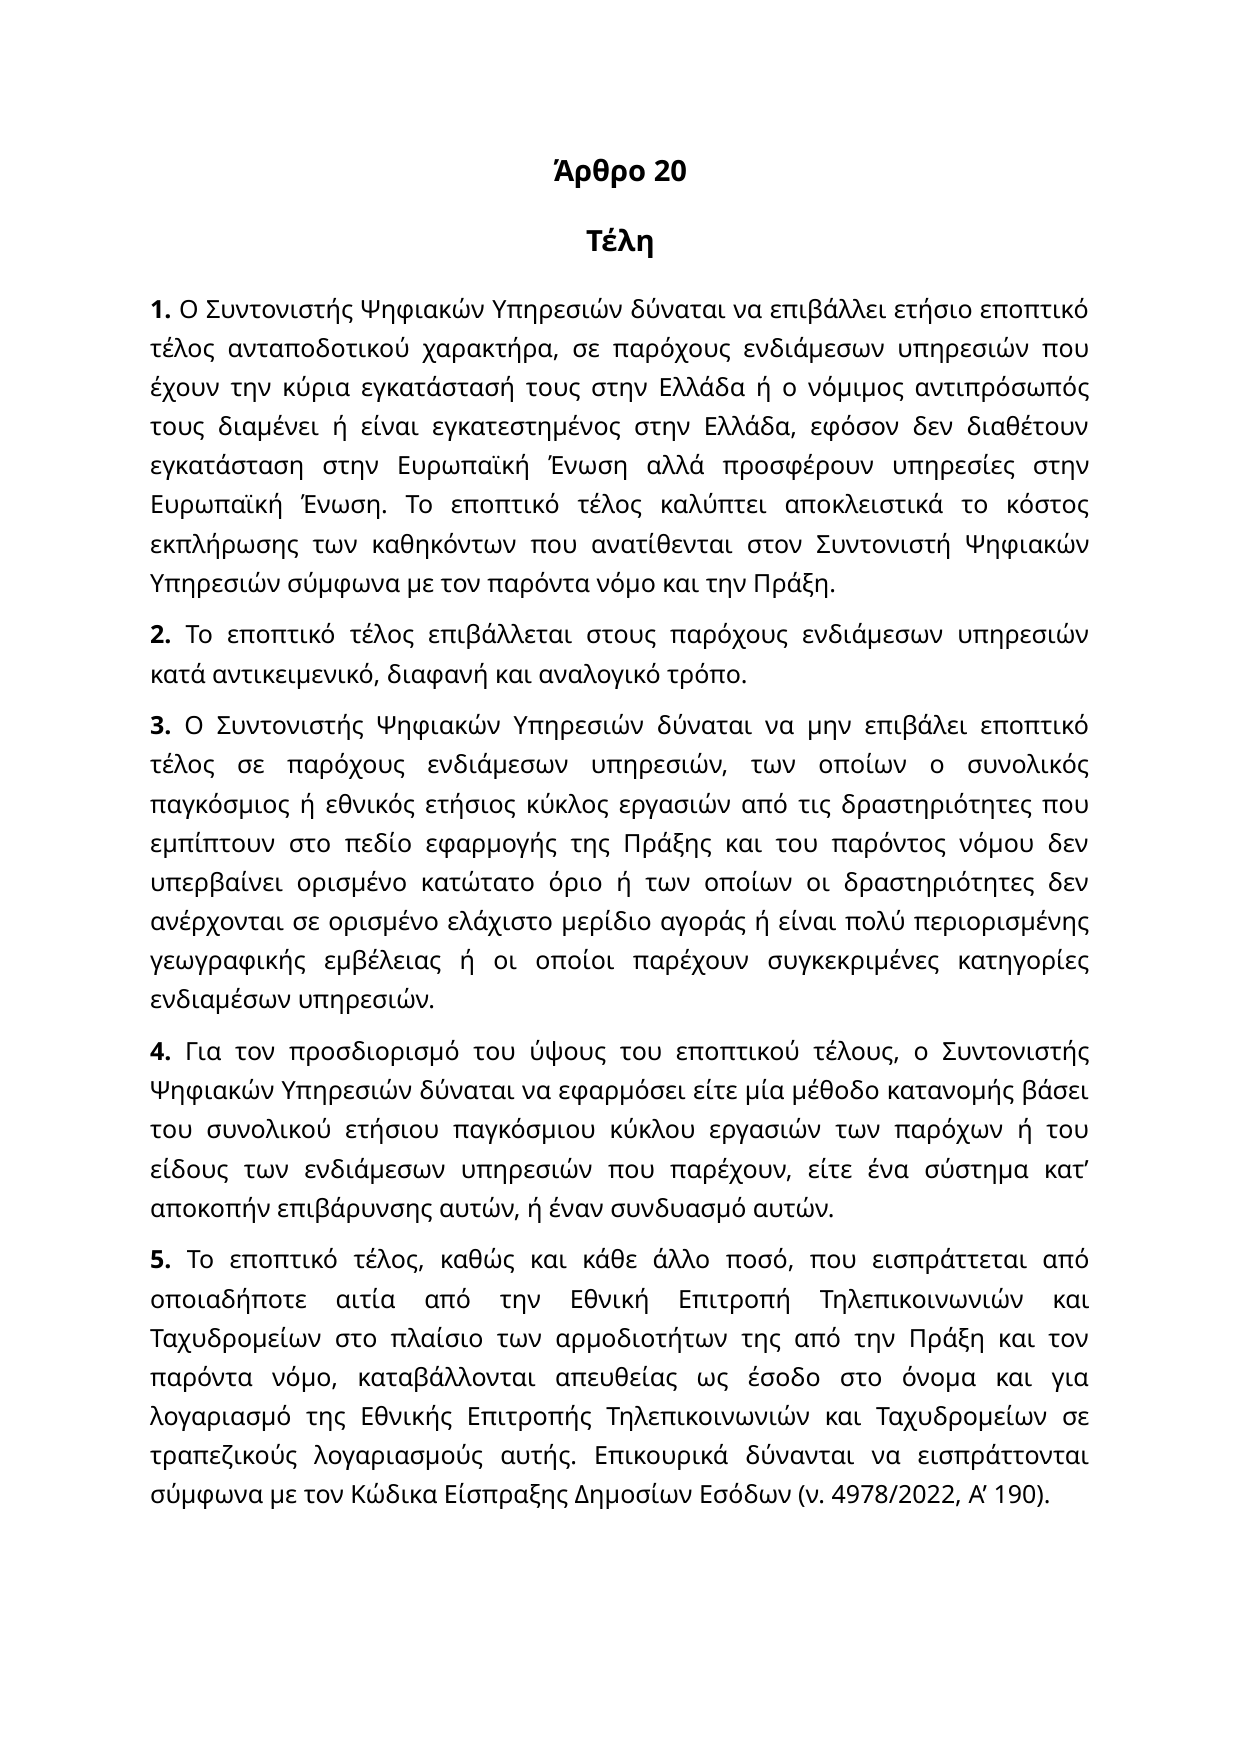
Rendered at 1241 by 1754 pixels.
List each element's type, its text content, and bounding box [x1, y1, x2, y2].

text 1. Ο Συντονιστής Ψηφιακών Υπηρεσιών δύναται να επιβάλλει ετήσιο εποπτικό τέλος ανταποδοτικού χαρακτήρα, σε παρόχους ενδιάμεσων υπηρεσιών που έχουν την κύρια εγκατάστασή τους στην Ελλάδα ή ο νόμιμος αντιπρόσωπός τους διαμένει ή είναι εγκατεστημένος στην Ελλάδα, εφόσον δεν διαθέτουν εγκατάσταση στην Ευρωπαϊκή Ένωση αλλά προσφέρουν υπηρεσίες στην Ευρωπαϊκή Ένωση. Το εποπτικό τέλος καλύπτει αποκλειστικά το κόστος εκπλήρωσης των καθηκόντων που ανατίθενται στον Συντονιστή Ψηφιακών Υπηρεσιών σύμφωνα με τον παρόντα νόμο και την Πράξη. [150, 291, 1090, 599]
text 4. Για τον προσδιορισμό του ύψους του εποπτικού τέλους, ο Συντονιστής Ψηφιακών Υπηρεσιών δύναται να εφαρμόσει είτε μία μέθοδο κατανομής βάσει του συνολικού ετήσιου παγκόσμιου κύκλου εργασιών των παρόχων ή του είδους των ενδιάμεσων υπηρεσιών που παρέχουν, είτε ένα σύστημα κατ’ αποκοπήν επιβάρυνσης αυτών, ή έναν συνδυασμό αυτών. [150, 1034, 1090, 1224]
text 3. Ο Συντονιστής Ψηφιακών Υπηρεσιών δύναται να μην επιβάλει εποπτικό τέλος σε παρόχους ενδιάμεσων υπηρεσιών, των οποίων ο συνολικός παγκόσμιος ή εθνικός ετήσιος κύκλος εργασιών από τις δραστηριότητες που εμπίπτουν στο πεδίο εφαρμογής της Πράξης και του παρόντος νόμου δεν υπερβαίνει ορισμένο κατώτατο όριο ή των οποίων οι δραστηριότητες δεν ανέρχονται σε ορισμένο ελάχιστο μερίδιο αγοράς ή είναι πολύ περιορισμένης γεωγραφικής εμβέλειας ή οι οποίοι παρέχουν συγκεκριμένες κατηγορίες ενδιαμέσων υπηρεσιών. [150, 708, 1090, 1016]
subtitle Άρθρο 20 [150, 150, 1090, 190]
text 5. Το εποπτικό τέλος, καθώς και κάθε άλλο ποσό, που εισπράττεται από οποιαδήποτε αιτία από την Εθνική Επιτροπή Τηλεπικοινωνιών και Ταχυδρομείων στο πλαίσιο των αρμοδιοτήτων της από την Πράξη και τον παρόντα νόμο, καταβάλλονται απευθείας ως έσοδο στο όνομα και για λογαριασμό της Εθνικής Επιτροπής Τηλεπικοινωνιών και Ταχυδρομείων σε τραπεζικούς λογαριασμούς αυτής. Επικουρικά δύνανται να εισπράττονται σύμφωνα με τον Κώδικα Είσπραξης Δημοσίων Εσόδων (ν. 4978/2022, Α’ 190). [150, 1242, 1090, 1511]
subtitle Τέλη [150, 221, 1090, 260]
text 2. Το εποπτικό τέλος επιβάλλεται στους παρόχους ενδιάμεσων υπηρεσιών κατά αντικειμενικό, διαφανή και αναλογικό τρόπο. [150, 617, 1090, 690]
